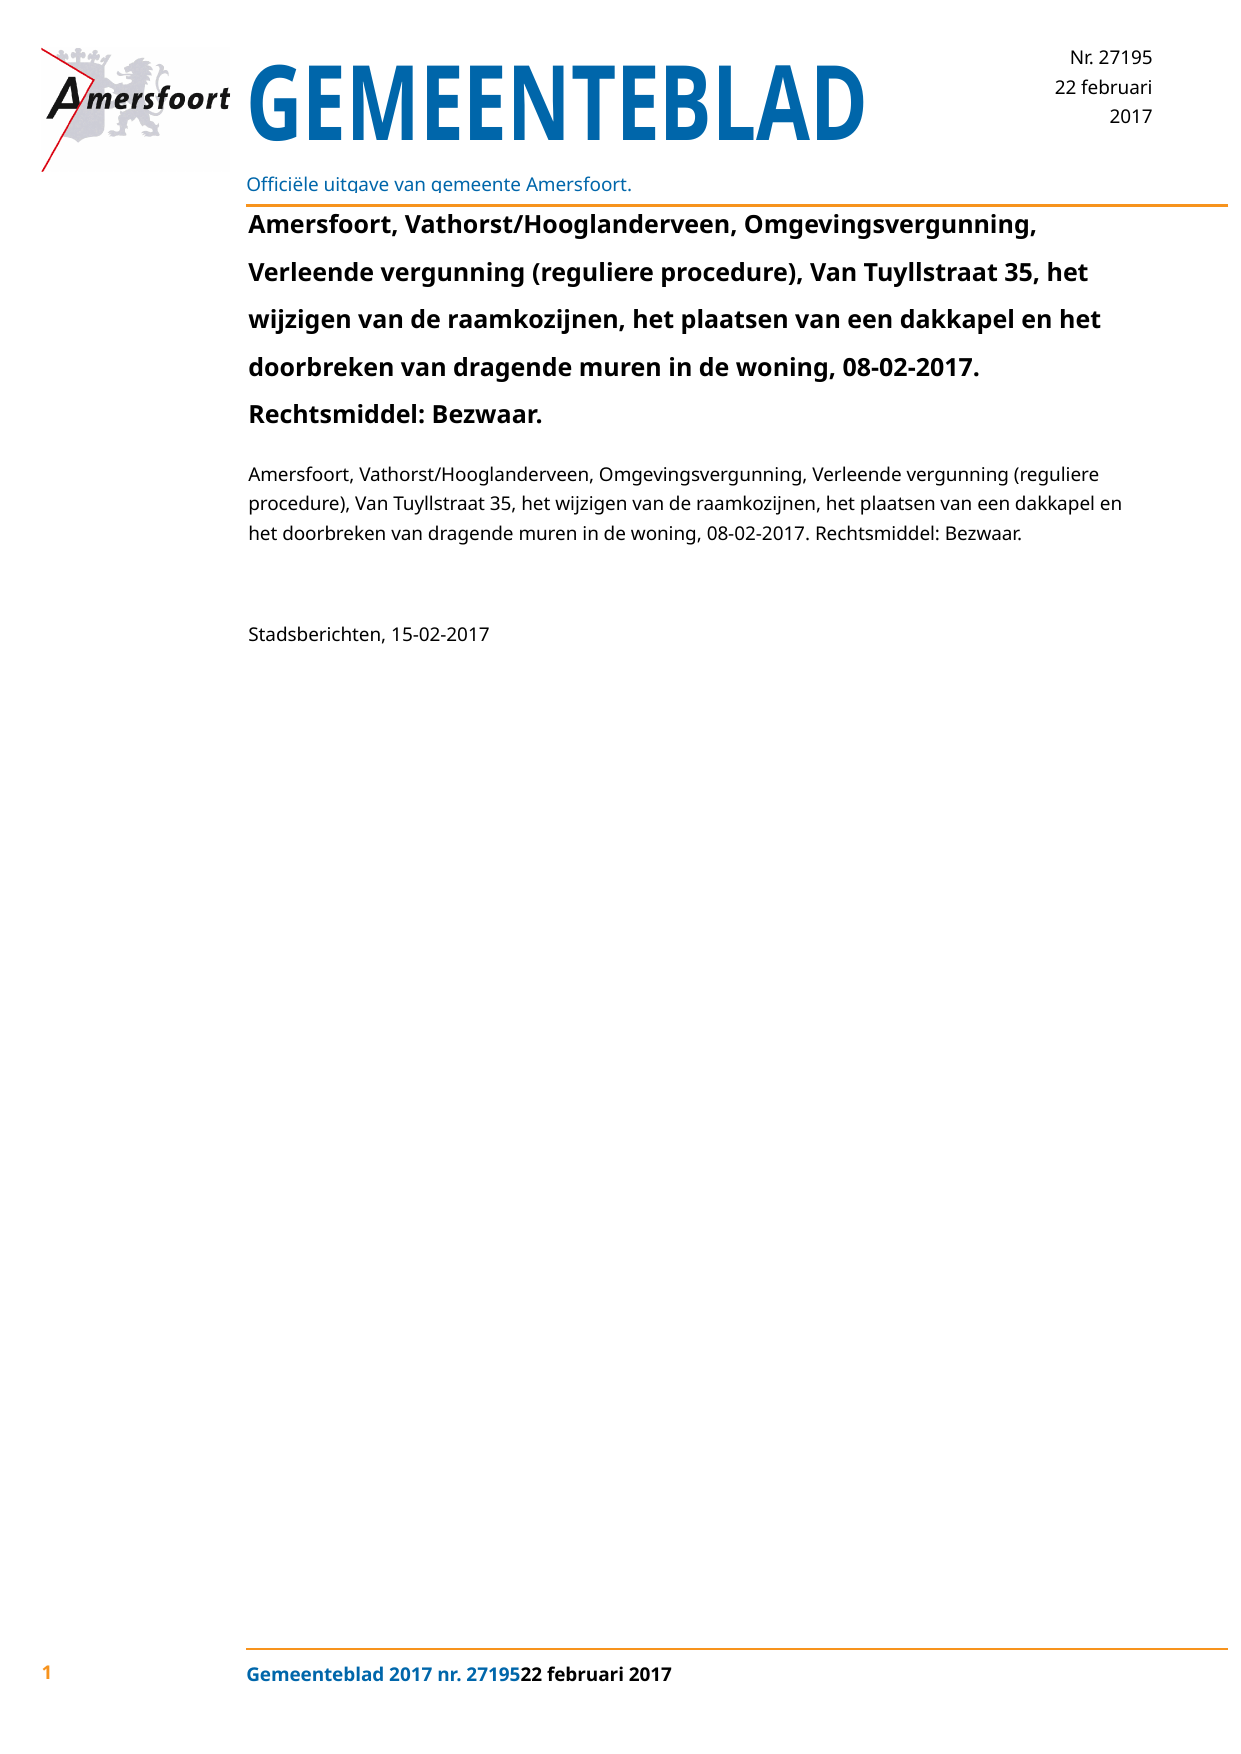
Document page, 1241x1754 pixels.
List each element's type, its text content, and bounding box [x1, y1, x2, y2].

text Amersfoort, Vathorst/Hooglanderveen, Omgevingsvergunning, Verleende vergunning (reguliere procedure), Van Tuyllstraat 35, het wijzigen van de raamkozijnen, het plaatsen van een dakkapel en het doorbreken van dragende muren in de woning, 08-02-2017. Rechtsmiddel: Bezwaar. [248, 207, 1152, 431]
text Stadsberichten, 15-02-2017 [248, 621, 1152, 646]
text Amersfoort, Vathorst/Hooglanderveen, Omgevingsvergunning, Verleende vergunning (reguliere procedure), Van Tuyllstraat 35, het wijzigen van de raamkozijnen, het plaatsen van een dakkapel en het doorbreken van dragende muren in de woning, 08-02-2017. Rechtsmiddel: Bezwaar. [248, 461, 1152, 546]
picture [41, 47, 231, 172]
